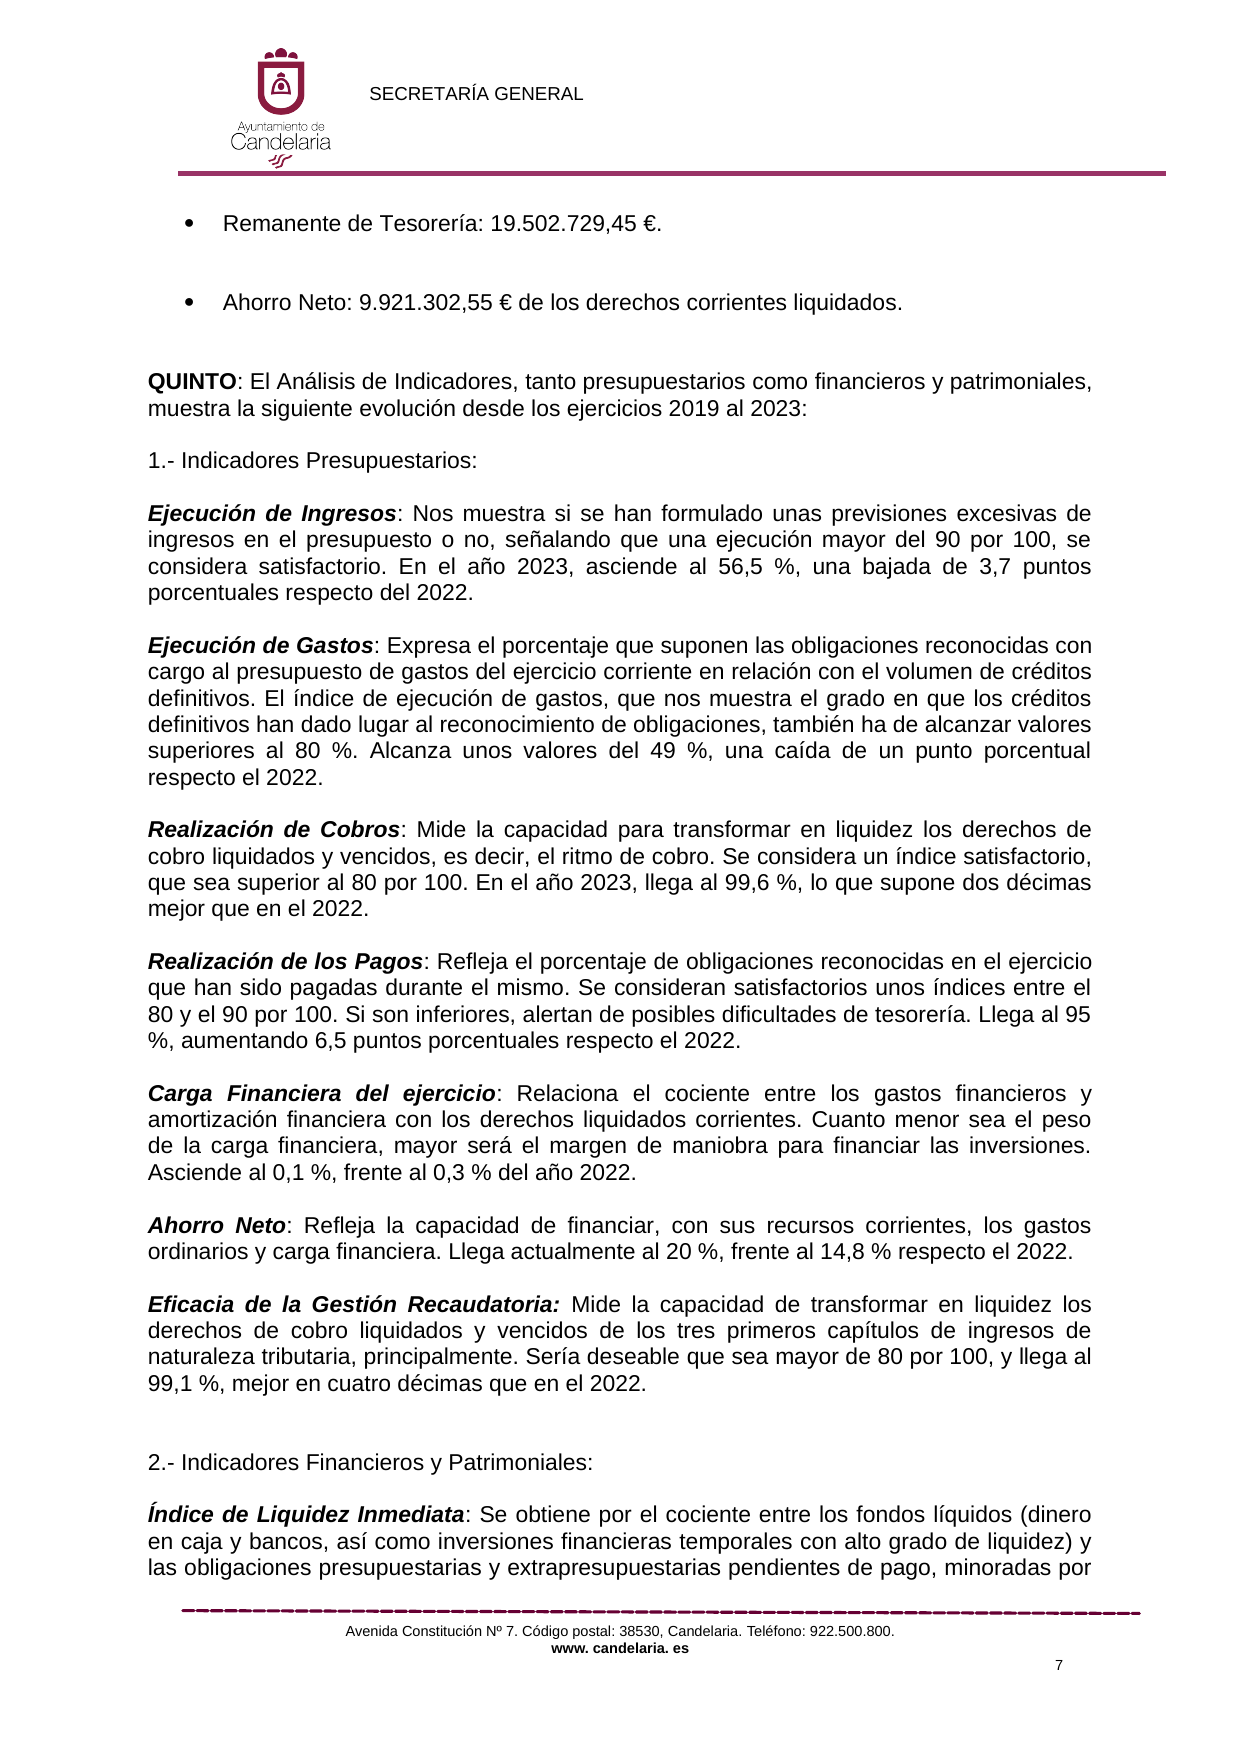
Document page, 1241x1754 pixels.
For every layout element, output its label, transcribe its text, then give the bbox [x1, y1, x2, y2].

text QUINTO: El Análisis de Indicadores, tanto presupuestarios como financieros y patrimoniales, muestra la siguiente evolución desde los ejercicios 2019 al 2023: [148, 368, 1092, 421]
text 2.- Indicadores Financieros y Patrimoniales: [148, 1449, 1092, 1475]
list Ahorro Neto: 9.921.302,55 € de los derechos corrientes liquidados. [185, 289, 1092, 315]
text Ejecución de Ingresos: Nos muestra si se han formulado unas previsiones excesivas de ingresos en el presupuesto o no, señalando que una ejecución mayor del 90 por 100, se considera satisfactorio. En el año 2023, asciende al 56,5 %, una bajada de 3,7 puntos porcentuales respecto del 2022. [148, 500, 1092, 605]
text Realización de los Pagos: Refleja el porcentaje de obligaciones reconocidas en el ejercicio que han sido pagadas durante el mismo. Se consideran satisfactorios unos índices entre el 80 y el 90 por 100. Si son inferiores, alertan de posibles dificultades de tesorería. Llega al 95 %, aumentando 6,5 puntos porcentuales respecto el 2022. [148, 948, 1092, 1053]
text 1.- Indicadores Presupuestarios: [148, 447, 1092, 474]
text Ahorro Neto: Refleja la capacidad de financiar, con sus recursos corrientes, los gastos ordinarios y carga financiera. Llega actualmente al 20 %, frente al 14,8 % respecto el 2022. [148, 1212, 1092, 1264]
text Realización de Cobros: Mide la capacidad para transformar en liquidez los derechos de cobro liquidados y vencidos, es decir, el ritmo de cobro. Se considera un índice satisfactorio, que sea superior al 80 por 100. En el año 2023, llega al 99,6 %, lo que supone dos décimas mejor que en el 2022. [148, 816, 1092, 922]
text Carga Financiera del ejercicio: Relaciona el cociente entre los gastos financieros y amortización financiera con los derechos liquidados corrientes. Cuanto menor sea el peso de la carga financiera, mayor será el margen de maniobra para financiar las inversiones. Asciende al 0,1 %, frente al 0,3 % del año 2022. [148, 1080, 1092, 1185]
text Índice de Liquidez Inmediata: Se obtiene por el cociente entre los fondos líquidos (dinero en caja y bancos, así como inversiones financieras temporales con alto grado de liquidez) y las obligaciones presupuestarias y extrapresupuestarias pendientes de pago, minoradas por [148, 1501, 1092, 1581]
list Remanente de Tesorería: 19.502.729,45 €. [185, 210, 1092, 236]
text Eficacia de la Gestión Recaudatoria: Mide la capacidad de transformar en liquidez los derechos de cobro liquidados y vencidos de los tres primeros capítulos de ingresos de naturaleza tributaria, principalmente. Sería deseable que sea mayor de 80 por 100, y llega al 99,1 %, mejor en cuatro décimas que en el 2022. [148, 1291, 1092, 1396]
text Ejecución de Gastos: Expresa el porcentaje que suponen las obligaciones reconocidas con cargo al presupuesto de gastos del ejercicio corriente en relación con el volumen de créditos definitivos. El índice de ejecución de gastos, que nos muestra el grado en que los créditos definitivos han dado lugar al reconocimiento de obligaciones, también ha de alcanzar valores superiores al 80 %. Alcanza unos valores del 49 %, una caída de un punto porcentual respecto el 2022. [148, 632, 1092, 790]
